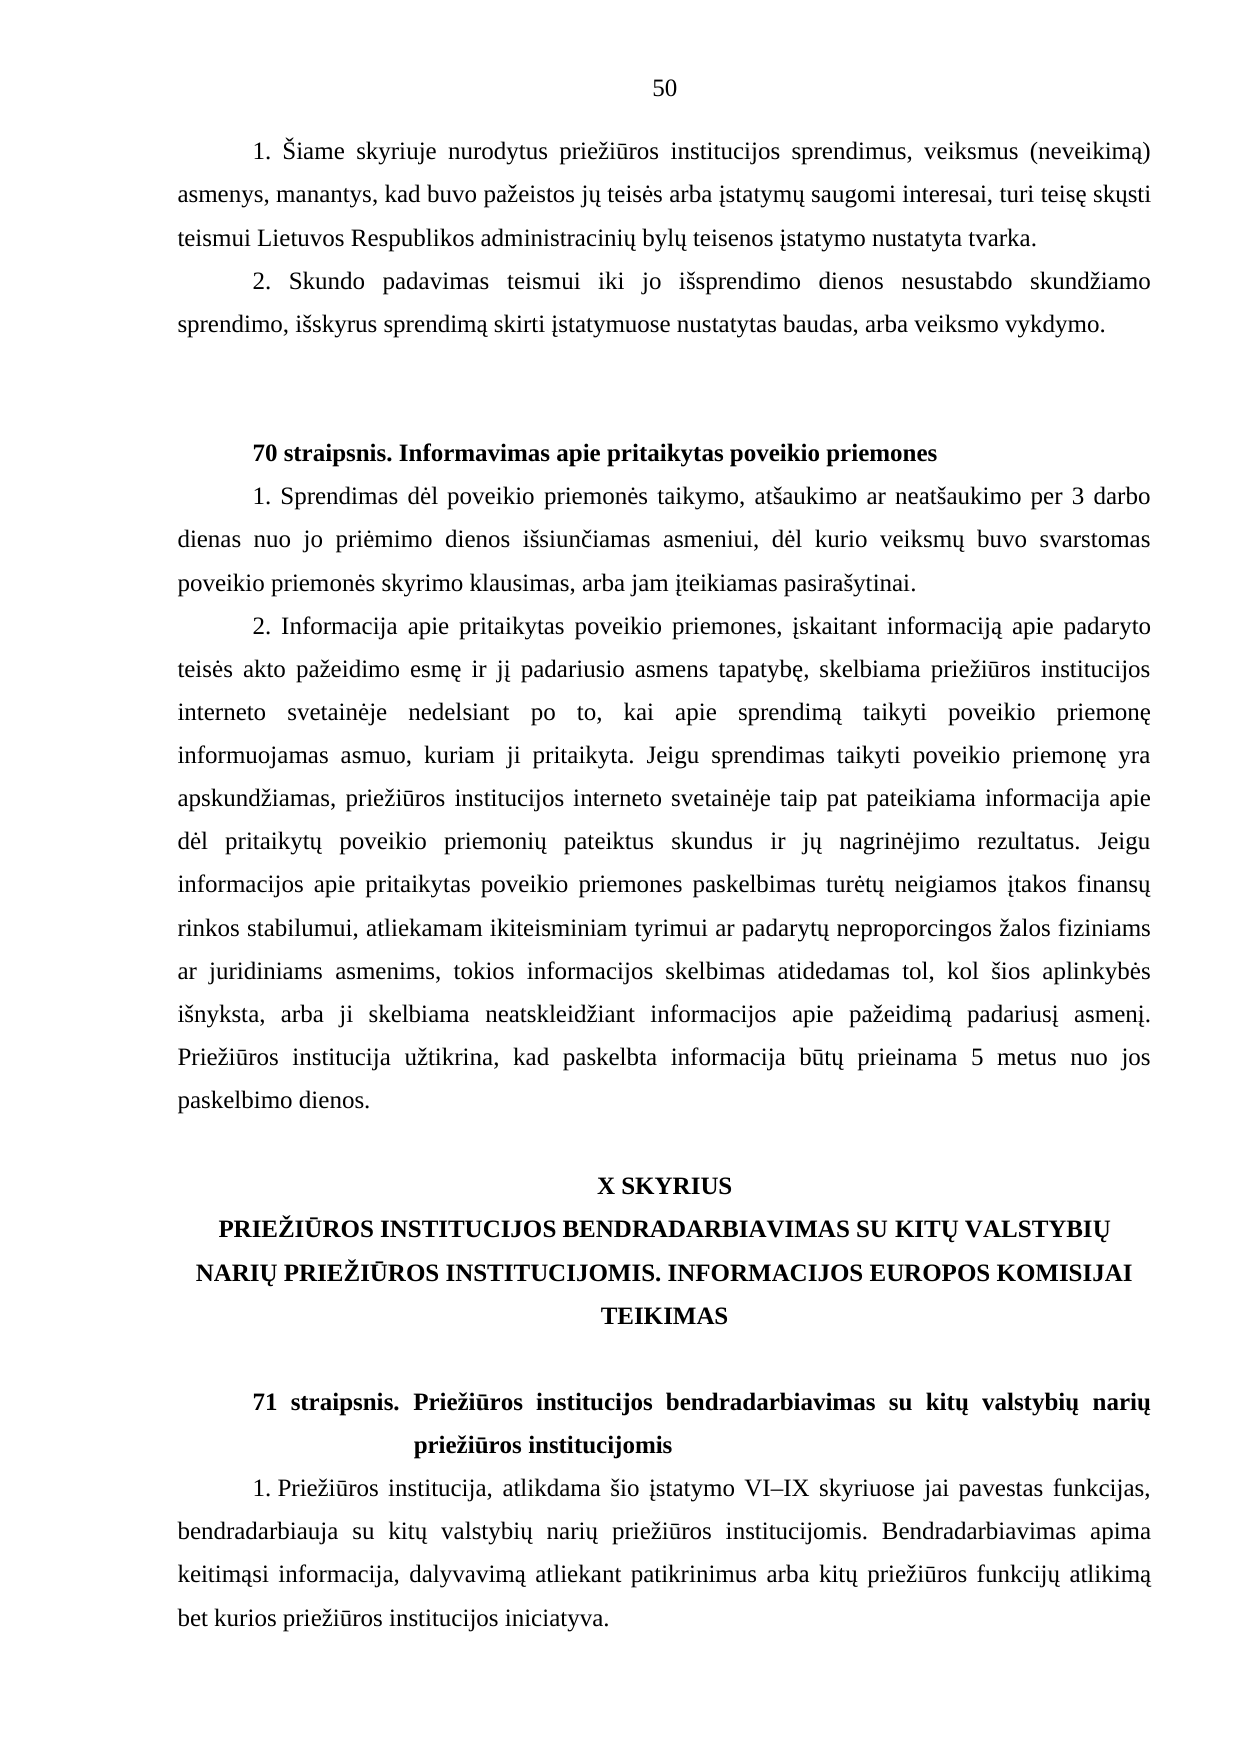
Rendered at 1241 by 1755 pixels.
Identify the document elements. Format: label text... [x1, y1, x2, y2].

text PRIEŽIŪROS INSTITUCIJOS BENDRADARBIAVIMAS SU KITŲ VALSTYBIŲ NARIŲ PRIEŽIŪROS INSTITUCIJOMIS. INFORMACIJOS EUROPOS KOMISIJAI TEIKIMAS [177, 1214, 1152, 1329]
text 1. Priežiūros institucija, atlikdama šio įstatymo VI–IX skyriuose jai pavestas funkcijas, bendradarbiauja su kitų valstybių narių priežiūros institucijomis. Bendradarbiavimas apima keitimąsi informacija, dalyvavimą atliekant patikrinimus arba kitų priežiūros funkcijų atlikimą bet kurios priežiūros institucijos iniciatyva. [177, 1473, 1152, 1631]
text 1. Sprendimas dėl poveikio priemonės taikymo, atšaukimo ar neatšaukimo per 3 darbo dienas nuo jo priėmimo dienos išsiunčiamas asmeniui, dėl kurio veiksmų buvo svarstomas poveikio priemonės skyrimo klausimas, arba jam įteikiamas pasirašytinai. [177, 481, 1152, 596]
text 2. Skundo padavimas teismui iki jo išsprendimo dienos nesustabdo skundžiamo sprendimo, išskyrus sprendimą skirti įstatymuose nustatytas baudas, arba veiksmo vykdymo. [177, 266, 1152, 338]
text X SKYRIUS [177, 1171, 1152, 1200]
text 1. Šiame skyriuje nurodytus priežiūros institucijos sprendimus, veiksmus (neveikimą) asmenys, manantys, kad buvo pažeistos jų teisės arba įstatymų saugomi interesai, turi teisę skųsti teismui Lietuvos Respublikos administracinių bylų teisenos įstatymo nustatyta tvarka. [177, 136, 1152, 251]
text 71 straipsnis. Priežiūros institucijos bendradarbiavimas su kitų valstybių narių priežiūros institucijomis [252, 1387, 1152, 1459]
text 70 straipsnis. Informavimas apie pritaikytas poveikio priemones [177, 438, 1152, 467]
text 2. Informacija apie pritaikytas poveikio priemones, įskaitant informaciją apie padaryto teisės akto pažeidimo esmę ir jį padariusio asmens tapatybę, skelbiama priežiūros institucijos interneto svetainėje nedelsiant po to, kai apie sprendimą taikyti poveikio priemonę informuojamas asmuo, kuriam ji pritaikyta. Jeigu sprendimas taikyti poveikio priemonę yra apskundžiamas, priežiūros institucijos interneto svetainėje taip pat pateikiama informacija apie dėl pritaikytų poveikio priemonių pateiktus skundus ir jų nagrinėjimo rezultatus. Jeigu informacijos apie pritaikytas poveikio priemones paskelbimas turėtų neigiamos įtakos finansų rinkos stabilumui, atliekamam ikiteisminiam tyrimui ar padarytų neproporcingos žalos fiziniams ar juridiniams asmenims, tokios informacijos skelbimas atidedamas tol, kol šios aplinkybės išnyksta, arba ji skelbiama neatskleidžiant informacijos apie pažeidimą padariusį asmenį. Priežiūros institucija užtikrina, kad paskelbta informacija būtų prieinama 5 metus nuo jos paskelbimo dienos. [177, 611, 1152, 1114]
